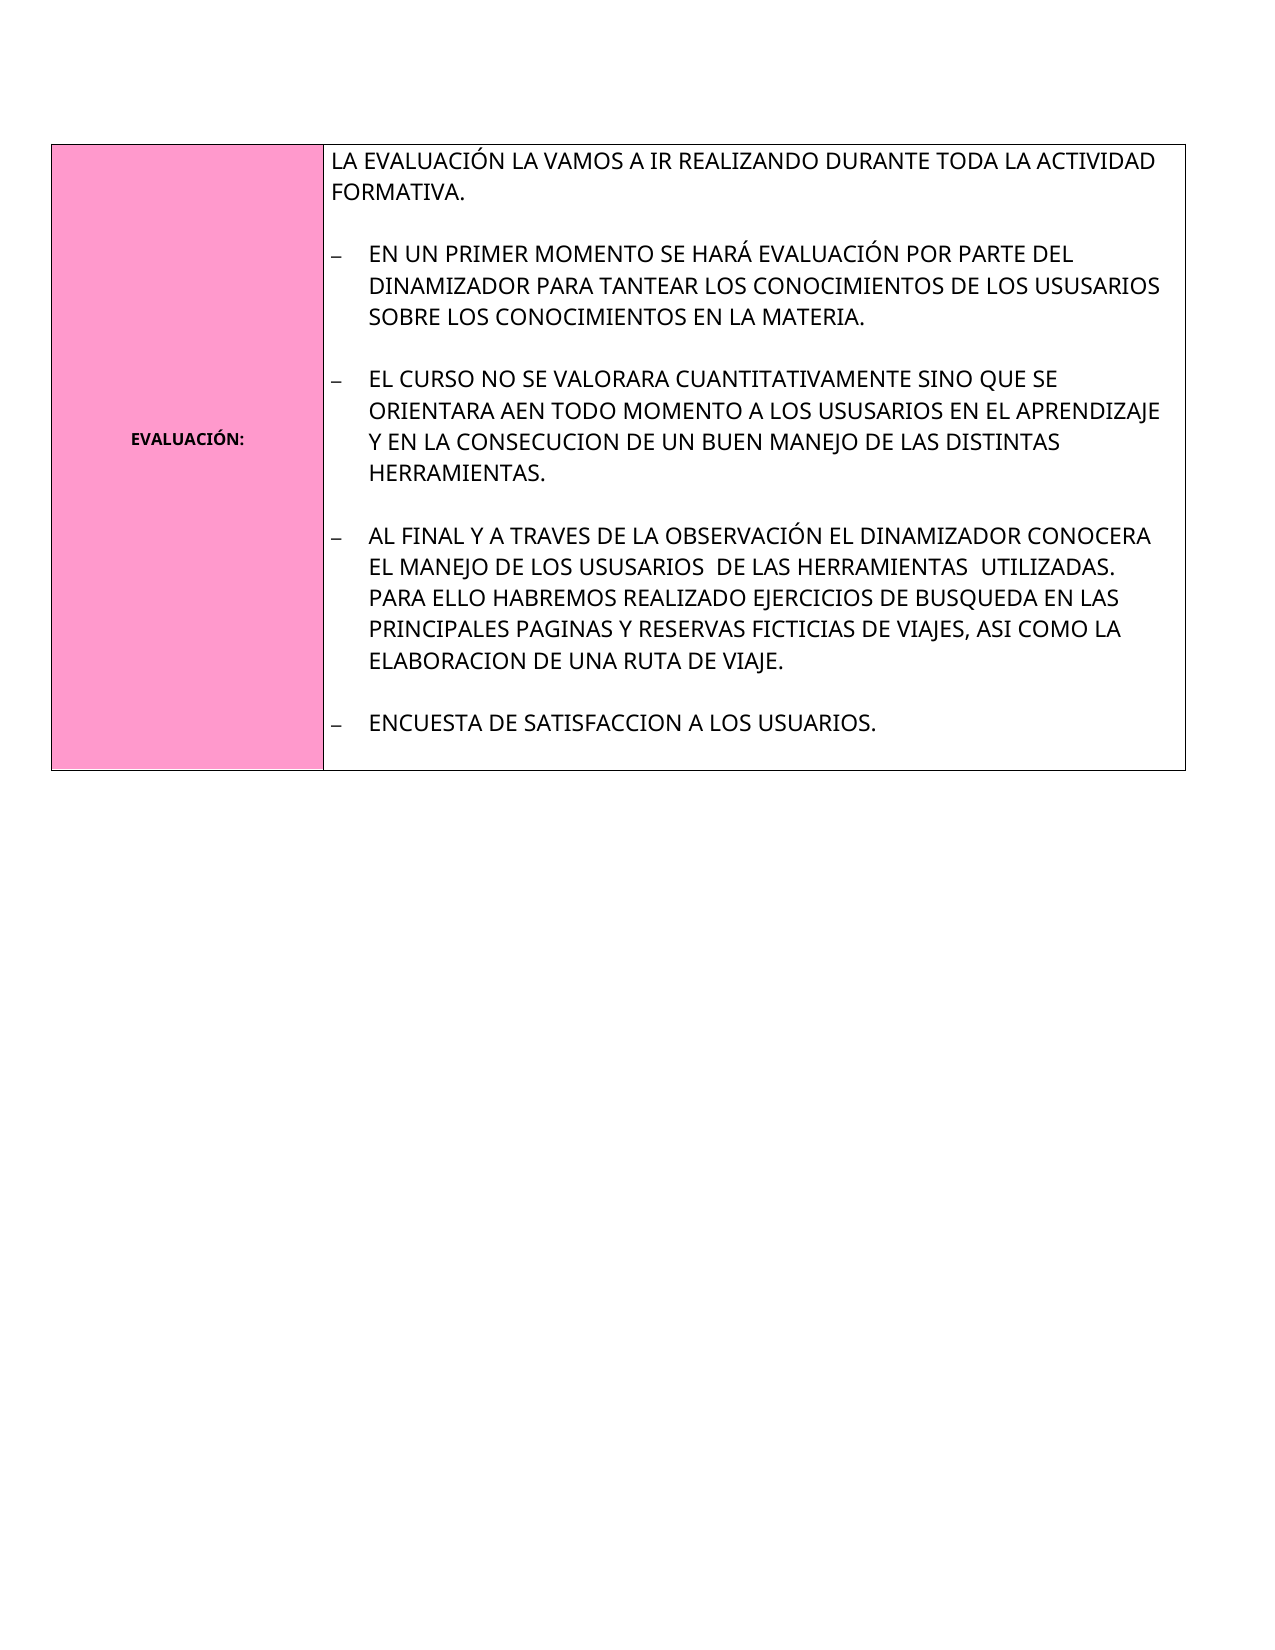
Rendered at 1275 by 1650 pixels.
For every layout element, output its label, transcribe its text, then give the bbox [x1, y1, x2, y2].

table_cell EVALUACIÓN: [52, 145, 323, 769]
table_cell LA EVALUACIÓN LA VAMOS A IR REALIZANDO DURANTE TODA LA ACTIVIDAD FORMATIVA. EN UN PRIMER MOMENTO SE HARÁ EVALUACIÓN POR PARTE DEL DINAMIZADOR PARA TANTEAR LOS CONOCIMIENTOS DE LOS USUSARIOS SOBRE LOS CONOCIMIENTOS EN LA MATERIA. EL CURSO NO SE VALORARA CUANTITATIVAMENTE SINO QUE SE ORIENTARA AEN TODO MOMENTO A LOS USUSARIOS EN EL APRENDIZAJE Y EN LA CONSECUCION DE UN BUEN MANEJO DE LAS DISTINTAS HERRAMIENTAS. AL FINAL Y A TRAVES DE LA OBSERVACIÓN EL DINAMIZADOR CONOCERA EL MANEJO DE LOS USUSARIOS DE LAS HERRAMIENTAS UTILIZADAS. PARA ELLO HABREMOS REALIZADO EJERCICIOS DE BUSQUEDA EN LAS PRINCIPALES PAGINAS Y RESERVAS FICTICIAS DE VIAJES, ASI COMO LA ELABORACION DE UNA RUTA DE VIAJE. ENCUESTA DE SATISFACCION A LOS USUARIOS. [324, 145, 1185, 769]
